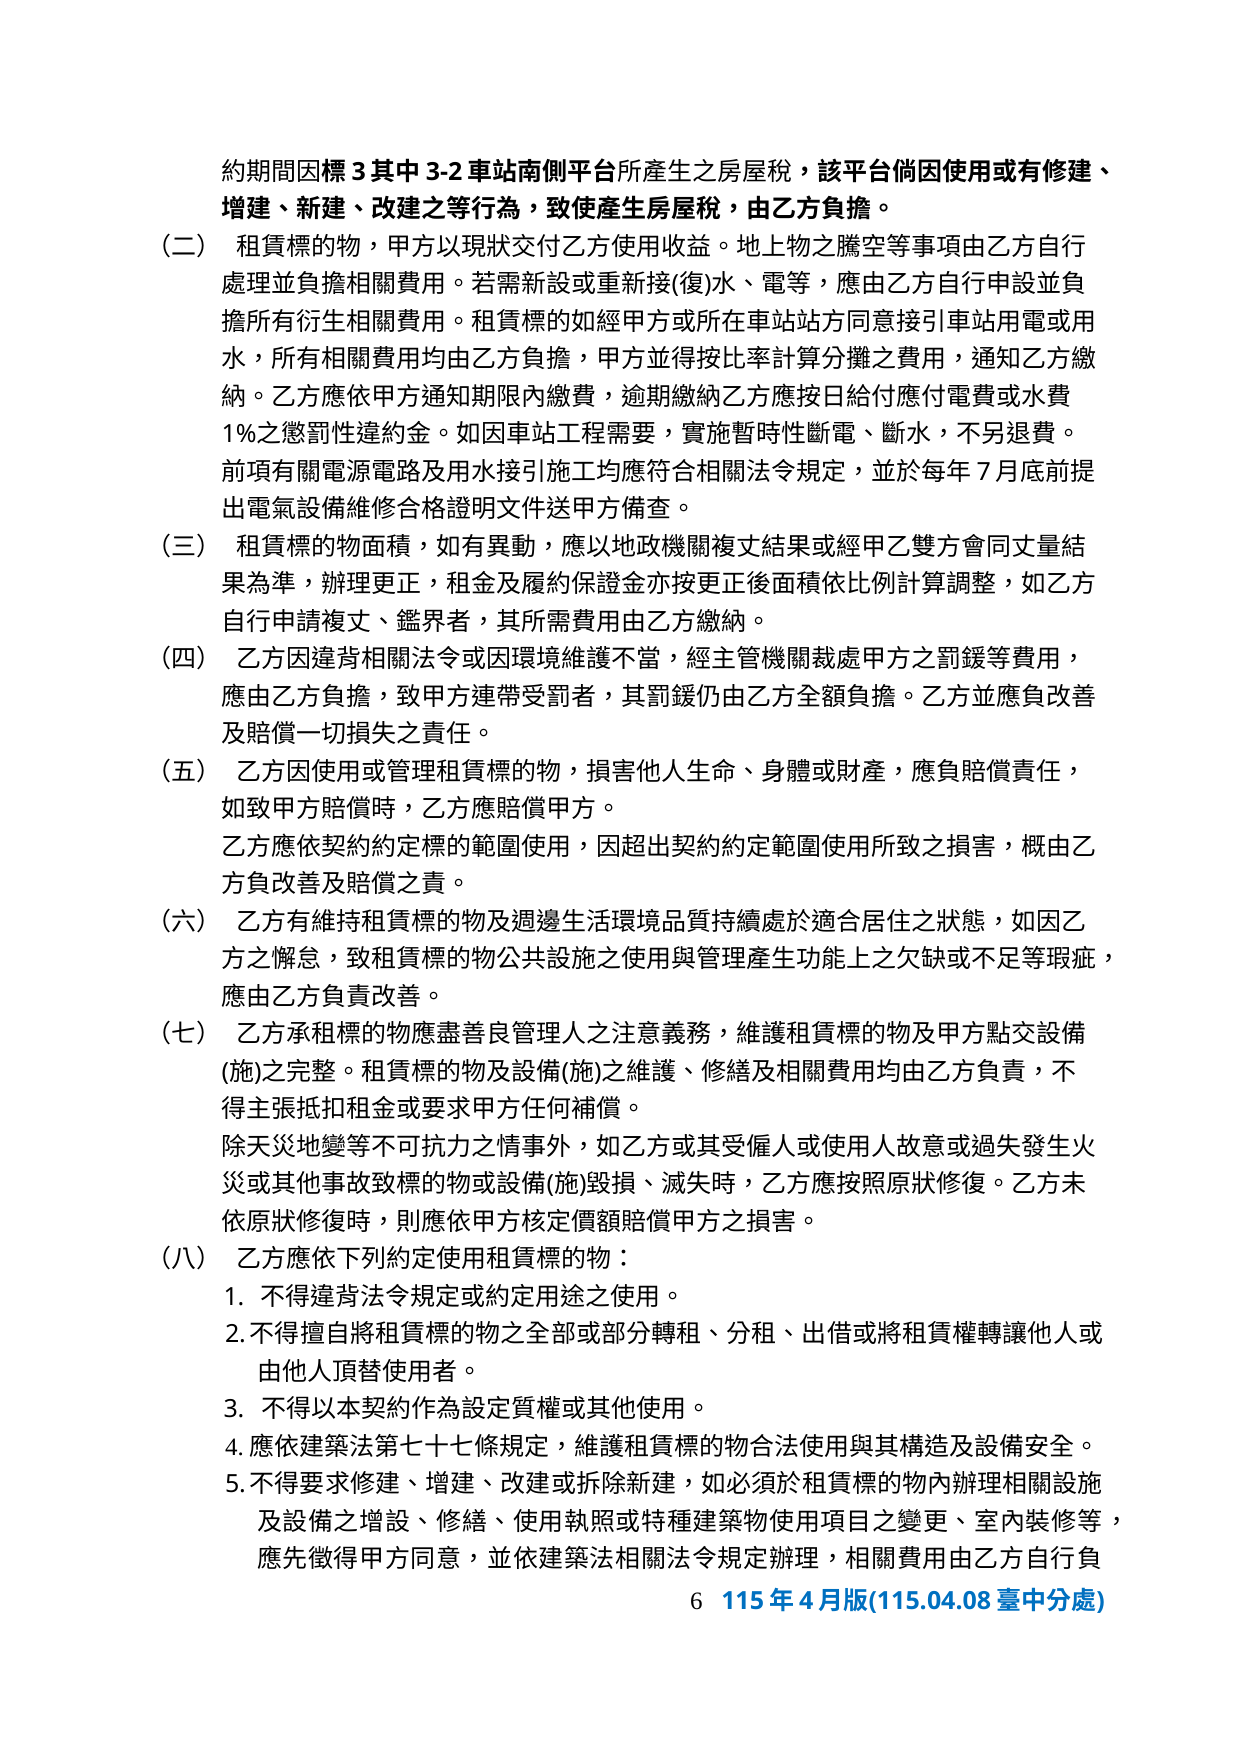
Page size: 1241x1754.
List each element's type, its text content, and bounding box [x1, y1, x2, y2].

list 租賃標的物面積，如有異動，應以地政機關複丈結果或經甲乙雙方會同丈量結果為準，辦理更正，租金及履約保證金亦按更正後面積依比例計算調整，如乙方自行申請複丈、鑑界者，其所需費用由乙方繳納。 [146, 525, 1099, 637]
text 乙方應依契約約定標的範圍使用，因超出契約約定範圍使用所致之損害，概由乙方負改善及賠償之責。 [221, 825, 1099, 900]
list 乙方有維持租賃標的物及週邊生活環境品質持續處於適合居住之狀態，如因乙方之懈怠，致租賃標的物公共設施之使用與管理產生功能上之欠缺或不足等瑕疵，應由乙方負責改善。 [146, 900, 1099, 1012]
list 乙方承租標的物應盡善良管理人之注意義務，維護租賃標的物及甲方點交設備(施)之完整。租賃標的物及設備(施)之維護、修繕及相關費用均由乙方負責，不得主張抵扣租金或要求甲方任何補償。 [146, 1012, 1099, 1125]
list 不得要求修建、增建、改建或拆除新建，如必須於租賃標的物內辦理相關設施及設備之增設、修繕、使用執照或特種建築物使用項目之變更、室內裝修等，應先徵得甲方同意，並依建築法相關法令規定辦理，相關費用由乙方自行負擔，不得抵償租金或要求任何補償。乙方並應於相關主管單位竣工審核完成後，將核准證明文件及變更設計圖說、竣工圖等資料影本提供予甲方。違者，甲方得終止租約。 [225, 1462, 1104, 1575]
list 乙方因使用或管理租賃標的物，損害他人生命、身體或財產，應負賠償責任，如致甲方賠償時，乙方應賠償甲方。 [146, 750, 1099, 825]
list 乙方因違背相關法令或因環境維護不當，經主管機關裁處甲方之罰鍰等費用，應由乙方負擔，致甲方連帶受罰者，其罰鍰仍由乙方全額負擔。乙方並應負改善及賠償一切損失之責任。 [146, 637, 1099, 750]
list 不得擅自將租賃標的物之全部或部分轉租、分租、出借或將租賃權轉讓他人或由他人頂替使用者。 [225, 1312, 1104, 1387]
list 應依建築法第七十七條規定，維護租賃標的物合法使用與其構造及設備安全。 [225, 1425, 1104, 1462]
list 不得違背法令規定或約定用途之使用。 [223, 1275, 1104, 1312]
list 租賃標的物，甲方以現狀交付乙方使用收益。地上物之騰空等事項由乙方自行處理並負擔相關費用。若需新設或重新接(復)水、電等，應由乙方自行申設並負擔所有衍生相關費用。租賃標的如經甲方或所在車站站方同意接引車站用電或用水，所有相關費用均由乙方負擔，甲方並得按比率計算分攤之費用，通知乙方繳納。乙方應依甲方通知期限內繳費，逾期繳納乙方應按日給付應付電費或水費1%之懲罰性違約金。如因車站工程需要，實施暫時性斷電、斷水，不另退費。 [146, 225, 1099, 450]
text 除天災地變等不可抗力之情事外，如乙方或其受僱人或使用人故意或過失發生火災或其他事故致標的物或設備(施)毀損、滅失時，乙方應按照原狀修復。乙方未依原狀修復時，則應依甲方核定價額賠償甲方之損害。 [221, 1125, 1099, 1237]
list 乙方應依下列約定使用租賃標的物： [146, 1237, 1099, 1275]
list 租賃標的物之房屋稅、地價稅、工程受益費由甲方負擔外，租賃範圍內其他有關之一切費用、罰款及稅捐均由乙方負擔。前揭由甲方負擔之房屋稅不包含本契約期間因標3其中3-2車站南側平台所產生之房屋稅，該平台倘因使用或有修建、增建、新建、改建之等行為，致使產生房屋稅，由乙方負擔。 [146, 150, 1099, 225]
list 不得以本契約作為設定質權或其他使用。 [223, 1387, 1104, 1425]
text 前項有關電源電路及用水接引施工均應符合相關法令規定，並於每年7月底前提出電氣設備維修合格證明文件送甲方備查。 [221, 450, 1099, 525]
